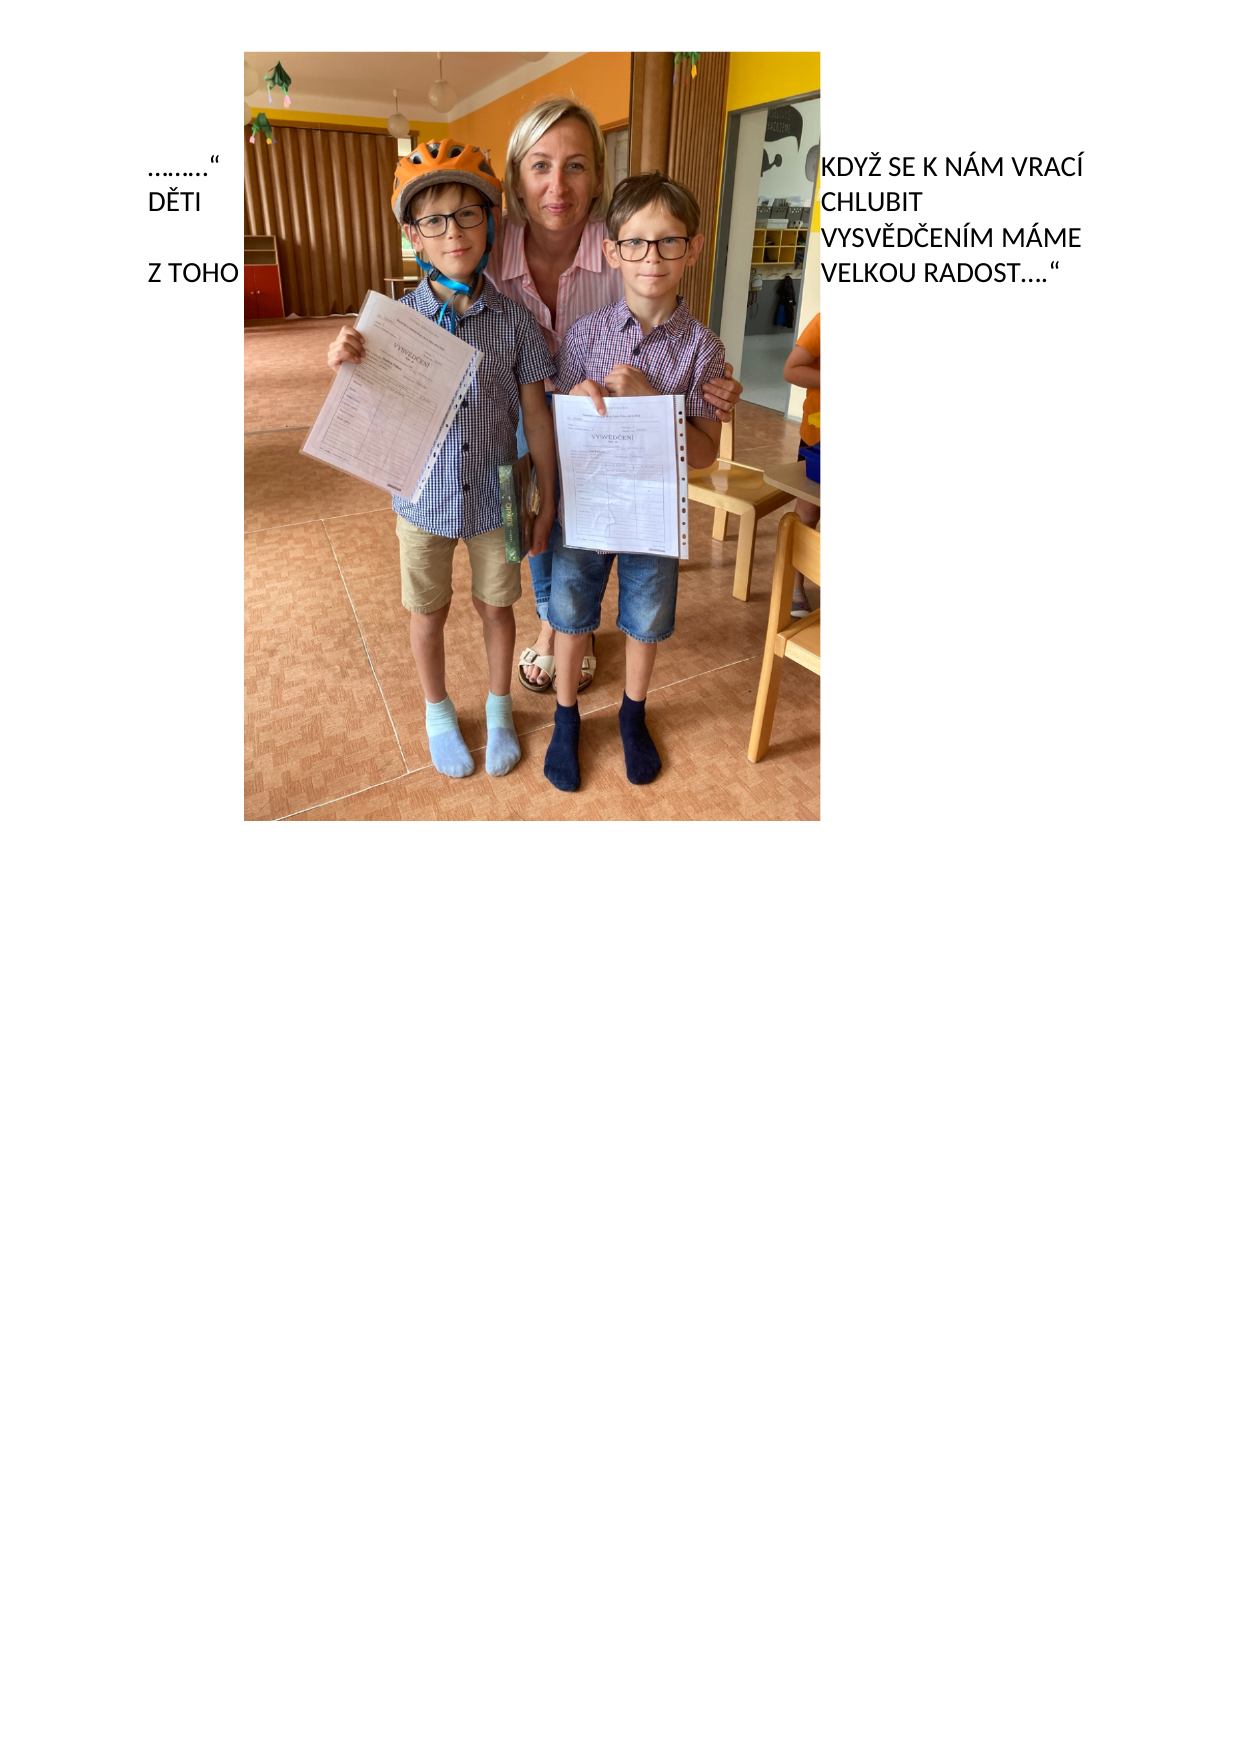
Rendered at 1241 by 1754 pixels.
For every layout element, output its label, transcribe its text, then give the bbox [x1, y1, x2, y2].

text ………“ KDYŽ SE K NÁM VRACÍ DĚTI CHLUBIT VYSVĚDČENÍM MÁME Z TOHO VELKOU RADOST….“ [821, 148, 1093, 290]
text ………“ KDYŽ SE K NÁM VRACÍ DĚTI CHLUBIT VYSVĚDČENÍM MÁME Z TOHO VELKOU RADOST….“ [148, 148, 244, 290]
